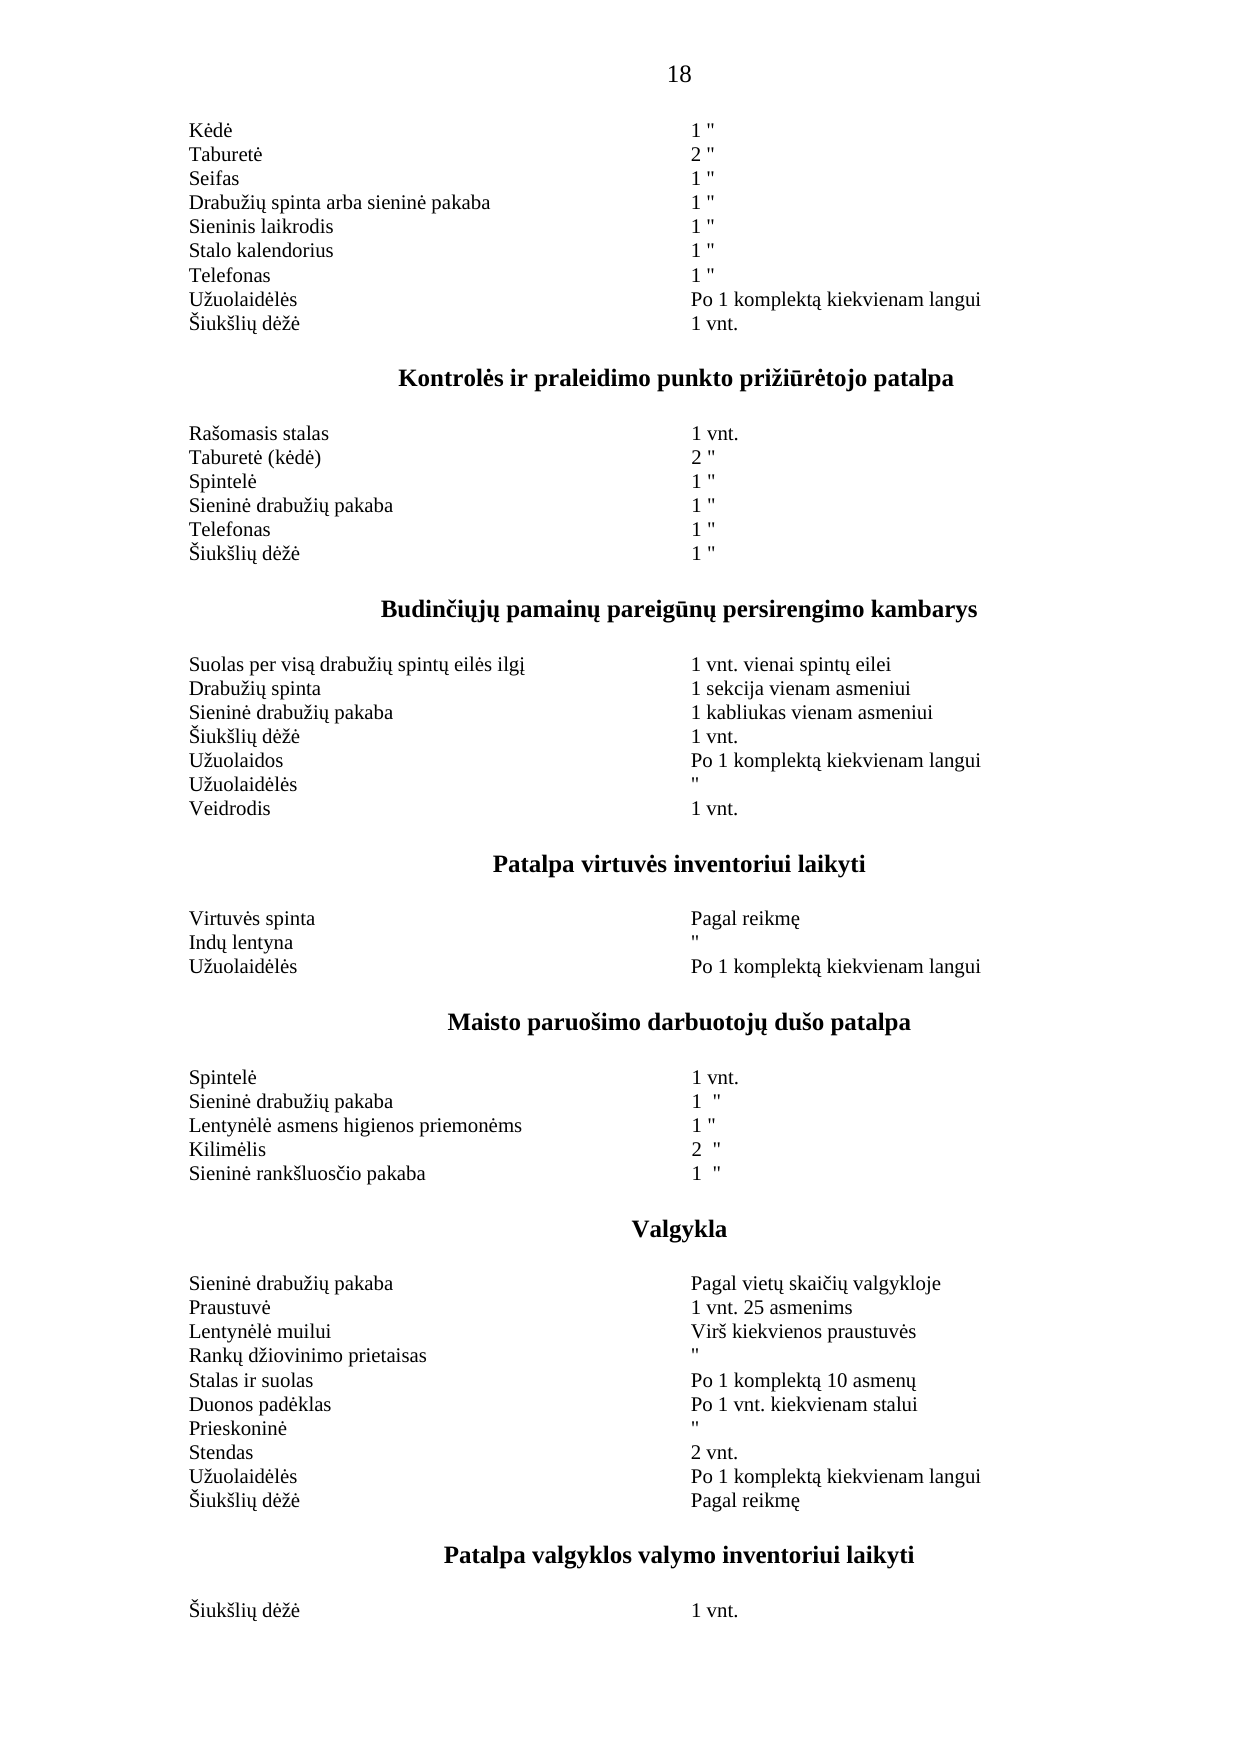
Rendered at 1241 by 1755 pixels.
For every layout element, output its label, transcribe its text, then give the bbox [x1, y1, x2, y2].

table_cell Šiukšlių dėžė [177, 1488, 679, 1512]
table_cell Indų lentyna [177, 930, 679, 954]
table_cell Taburetė [177, 142, 679, 166]
text Patalpa virtuvės inventoriui laikyti [177, 849, 1181, 877]
table_cell Sieninė rankšluosčio pakaba [177, 1161, 680, 1185]
table_header 1 vnt. [680, 1065, 1181, 1089]
table_cell Užuolaidėlės [177, 772, 679, 796]
table_cell Duonos padėklas [177, 1392, 679, 1416]
table_cell " [679, 1416, 1181, 1440]
table_cell Drabužių spinta arba sieninė pakaba [177, 190, 679, 214]
table_cell 1 " [679, 118, 1181, 142]
table_cell 1 vnt. 25 asmenims [679, 1295, 1181, 1319]
table_cell Sieninis laikrodis [177, 214, 679, 238]
table_cell Po 1 komplektą kiekvienam langui [679, 954, 1181, 978]
table_cell 1 " [679, 239, 1181, 262]
table_cell Stalas ir suolas [177, 1368, 679, 1392]
table_cell Kėdė [177, 118, 679, 142]
text Maisto paruošimo darbuotojų dušo patalpa [177, 1007, 1181, 1036]
table_cell " [679, 930, 1181, 954]
table_cell 1 " [680, 469, 1181, 493]
table_header Sieninė drabužių pakaba [177, 1271, 679, 1295]
table_header 1 vnt. [680, 1598, 1181, 1622]
table_cell 1 vnt. [679, 724, 1181, 748]
table_header Virtuvės spinta [177, 906, 679, 930]
table_header pagal reikmę [679, 906, 1181, 930]
text Kontrolės ir praleidimo punkto prižiūrėtojo patalpa [177, 363, 1181, 392]
table_cell Rankų džiovinimo prietaisas [177, 1344, 679, 1367]
table_cell 1 " [680, 1089, 1181, 1113]
table_cell Telefonas [177, 517, 680, 541]
table_cell Sieninė drabužių pakaba [177, 700, 679, 724]
table_cell 1 " [680, 493, 1181, 517]
table_cell po 1 komplektą kiekvienam langui [679, 287, 1181, 311]
table_cell Veidrodis [177, 796, 679, 820]
table_cell 1 " [680, 517, 1181, 541]
table_header Šiukšlių dėžė [177, 1598, 679, 1622]
table_cell Šiukšlių dėžė [177, 724, 679, 748]
table_cell Stalo kalendorius [177, 239, 679, 262]
table_cell 2 vnt. [679, 1440, 1181, 1464]
table_header Spintelė [177, 1065, 680, 1089]
table_cell Užuolaidėlės [177, 1464, 679, 1488]
text Budinčiųjų pamainų pareigūnų persirengimo kambarys [177, 594, 1181, 623]
table_header Suolas per visą drabužių spintų eilės ilgį [177, 652, 679, 676]
table_cell Užuolaidėlės [177, 287, 679, 311]
table_cell Lentynėlė asmens higienos priemonėms [177, 1113, 680, 1137]
text Patalpa valgyklos valymo inventoriui laikyti [177, 1541, 1181, 1569]
table_cell 1 " [679, 190, 1181, 214]
table_cell Spintelė [177, 469, 680, 493]
table_cell Seifas [177, 166, 679, 190]
table_cell " [679, 772, 1181, 796]
table_cell 1 " [680, 1161, 1181, 1185]
table_cell " [679, 1344, 1181, 1367]
table_cell 1 vnt. [679, 796, 1181, 820]
table_cell 1 vnt. [679, 311, 1181, 335]
table_cell 1 " [680, 541, 1181, 565]
table_cell Sieninė drabužių pakaba [177, 493, 680, 517]
table_cell Telefonas [177, 263, 679, 287]
table_cell Šiukšlių dėžė [177, 311, 679, 335]
table_header Pagal vietų skaičių valgykloje [679, 1271, 1181, 1295]
table_header 1 vnt. [680, 421, 1181, 445]
table_cell Kilimėlis [177, 1137, 680, 1161]
table_cell Po 1 komplektą kiekvienam langui [679, 748, 1181, 772]
table_cell po 1 komplektą kiekvienam langui [679, 1464, 1181, 1488]
table_cell Sieninė drabužių pakaba [177, 1089, 680, 1113]
table_cell 1 " [680, 1113, 1181, 1137]
table_cell Po 1 vnt. kiekvienam stalui [679, 1392, 1181, 1416]
table_cell Drabužių spinta [177, 676, 679, 700]
table_cell pagal reikmę [679, 1488, 1181, 1512]
table_cell 1 " [679, 263, 1181, 287]
table_cell Stendas [177, 1440, 679, 1464]
table_cell 1 " [679, 166, 1181, 190]
table_cell 1 kabliukas vienam asmeniui [679, 700, 1181, 724]
table_cell 2 " [680, 445, 1181, 469]
table_cell 2 " [680, 1137, 1181, 1161]
table_cell po 1 komplektą 10 asmenų [679, 1368, 1181, 1392]
table_cell Užuolaidos [177, 748, 679, 772]
table_cell Užuolaidėlės [177, 954, 679, 978]
table_header 1 vnt. vienai spintų eilei [679, 652, 1181, 676]
table_cell virš kiekvienos praustuvės [679, 1319, 1181, 1343]
table_cell Taburetė (kėdė) [177, 445, 680, 469]
table_cell 2 " [679, 142, 1181, 166]
table_cell Praustuvė [177, 1295, 679, 1319]
table_cell Šiukšlių dėžė [177, 541, 680, 565]
text Valgykla [177, 1214, 1181, 1242]
table_cell 1 " [679, 214, 1181, 238]
table_cell Lentynėlė muilui [177, 1319, 679, 1343]
table_cell Prieskoninė [177, 1416, 679, 1440]
table_header Rašomasis stalas [177, 421, 680, 445]
table_cell 1 sekcija vienam asmeniui [679, 676, 1181, 700]
